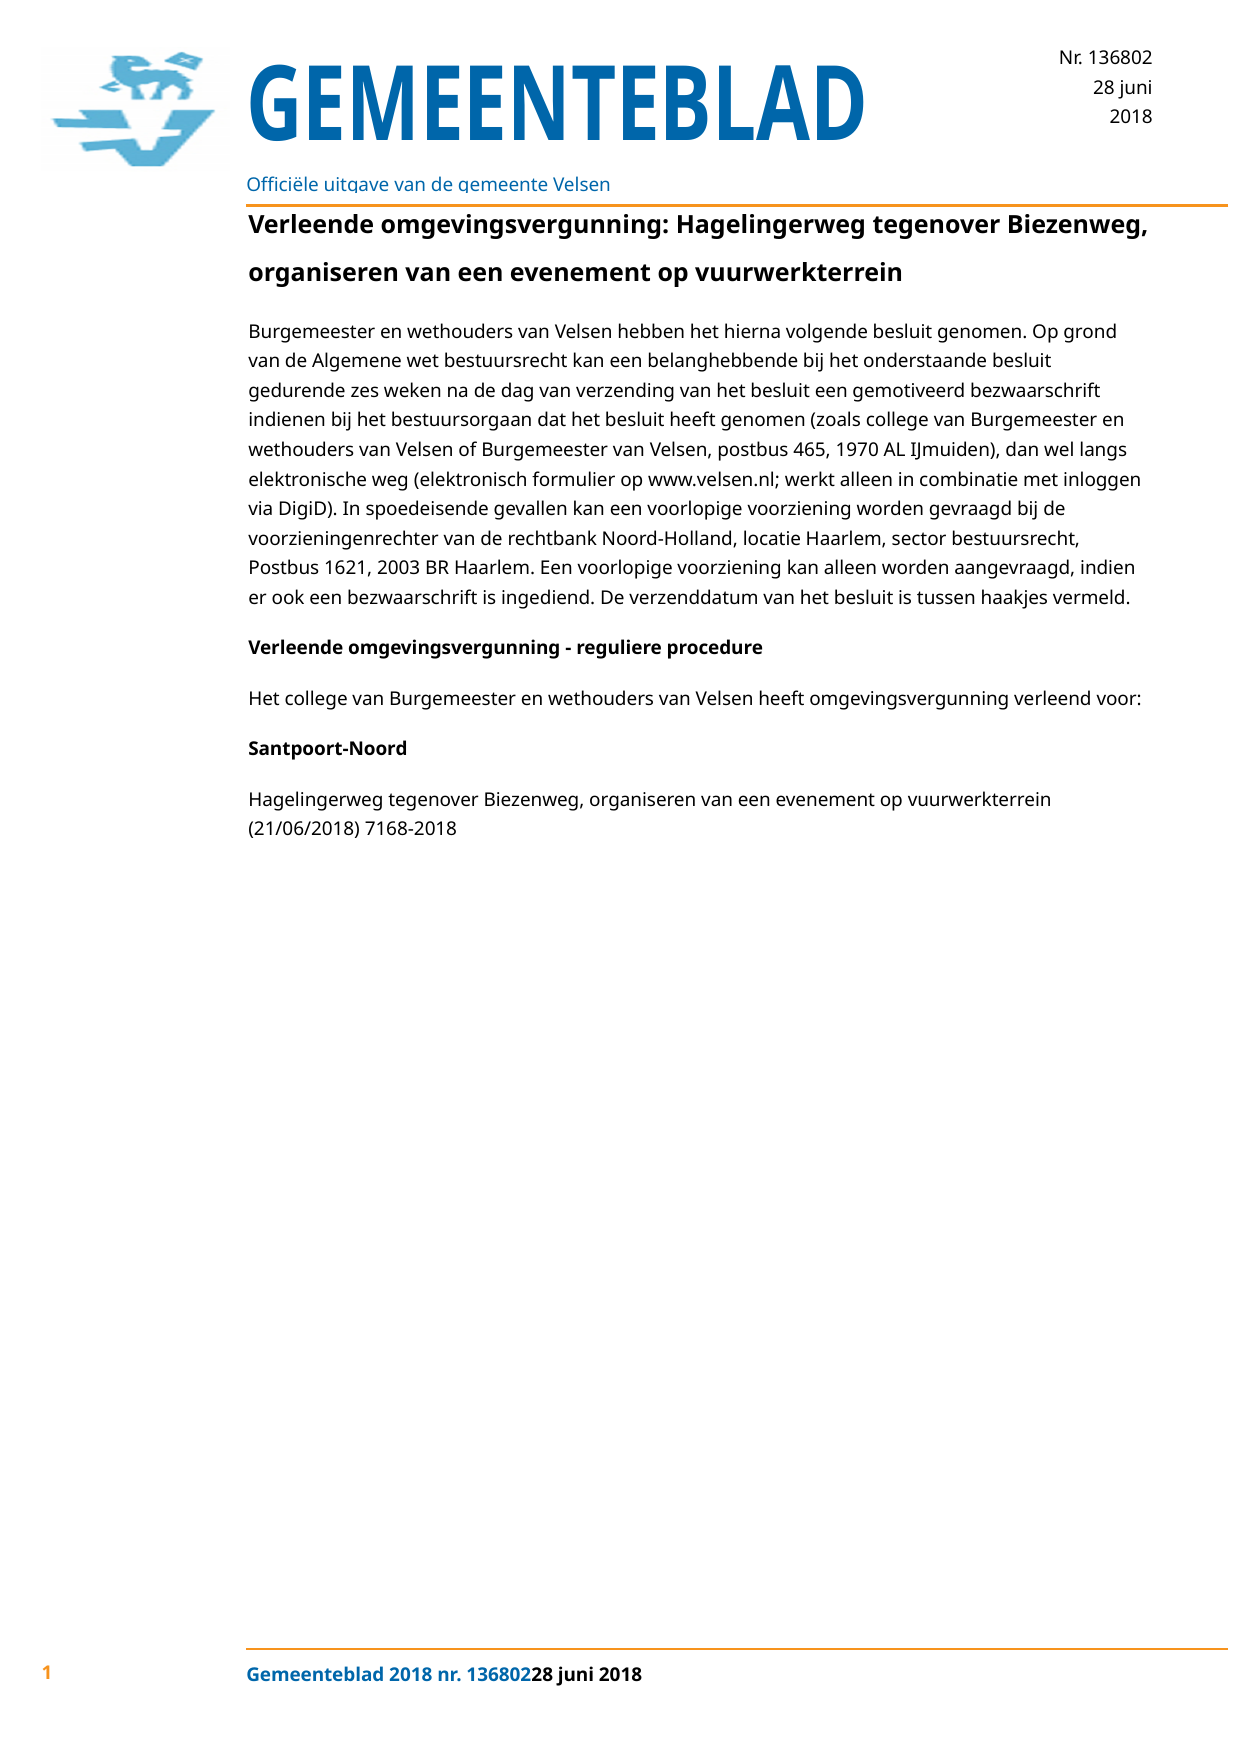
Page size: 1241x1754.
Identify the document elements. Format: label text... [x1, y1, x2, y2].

picture [41, 47, 231, 172]
text Santpoort-Noord [248, 735, 1152, 761]
text Hagelingerweg tegenover Biezenweg, organiseren van een evenement op vuurwerkterrein (21/06/2018) 7168-2018 [248, 786, 1152, 841]
text Verleende omgevingsvergunning - reguliere procedure [248, 634, 1152, 660]
text Burgemeester en wethouders van Velsen hebben het hierna volgende besluit genomen. Op grond van de Algemene wet bestuursrecht kan een belanghebbende bij het onderstaande besluit gedurende zes weken na de dag van verzending van het besluit een gemotiveerd bezwaarschrift indienen bij het bestuursorgaan dat het besluit heeft genomen (zoals college van Burgemeester en wethouders van Velsen of Burgemeester van Velsen, postbus 465, 1970 AL IJmuiden), dan wel langs elektronische weg (elektronisch formulier op www.velsen.nl; werkt alleen in combinatie met inloggen via DigiD). In spoedeisende gevallen kan een voorlopige voorziening worden gevraagd bij de voorzieningenrechter van de rechtbank Noord-Holland, locatie Haarlem, sector bestuursrecht, Postbus 1621, 2003 BR Haarlem. Een voorlopige voorziening kan alleen worden aangevraagd, indien er ook een bezwaarschrift is ingediend. De verzenddatum van het besluit is tussen haakjes vermeld. [248, 318, 1152, 610]
text Het college van Burgemeester en wethouders van Velsen heeft omgevingsvergunning verleend voor: [248, 685, 1152, 711]
text Verleende omgevingsvergunning: Hagelingerweg tegenover Biezenweg, organiseren van een evenement op vuurwerkterrein [248, 207, 1152, 288]
